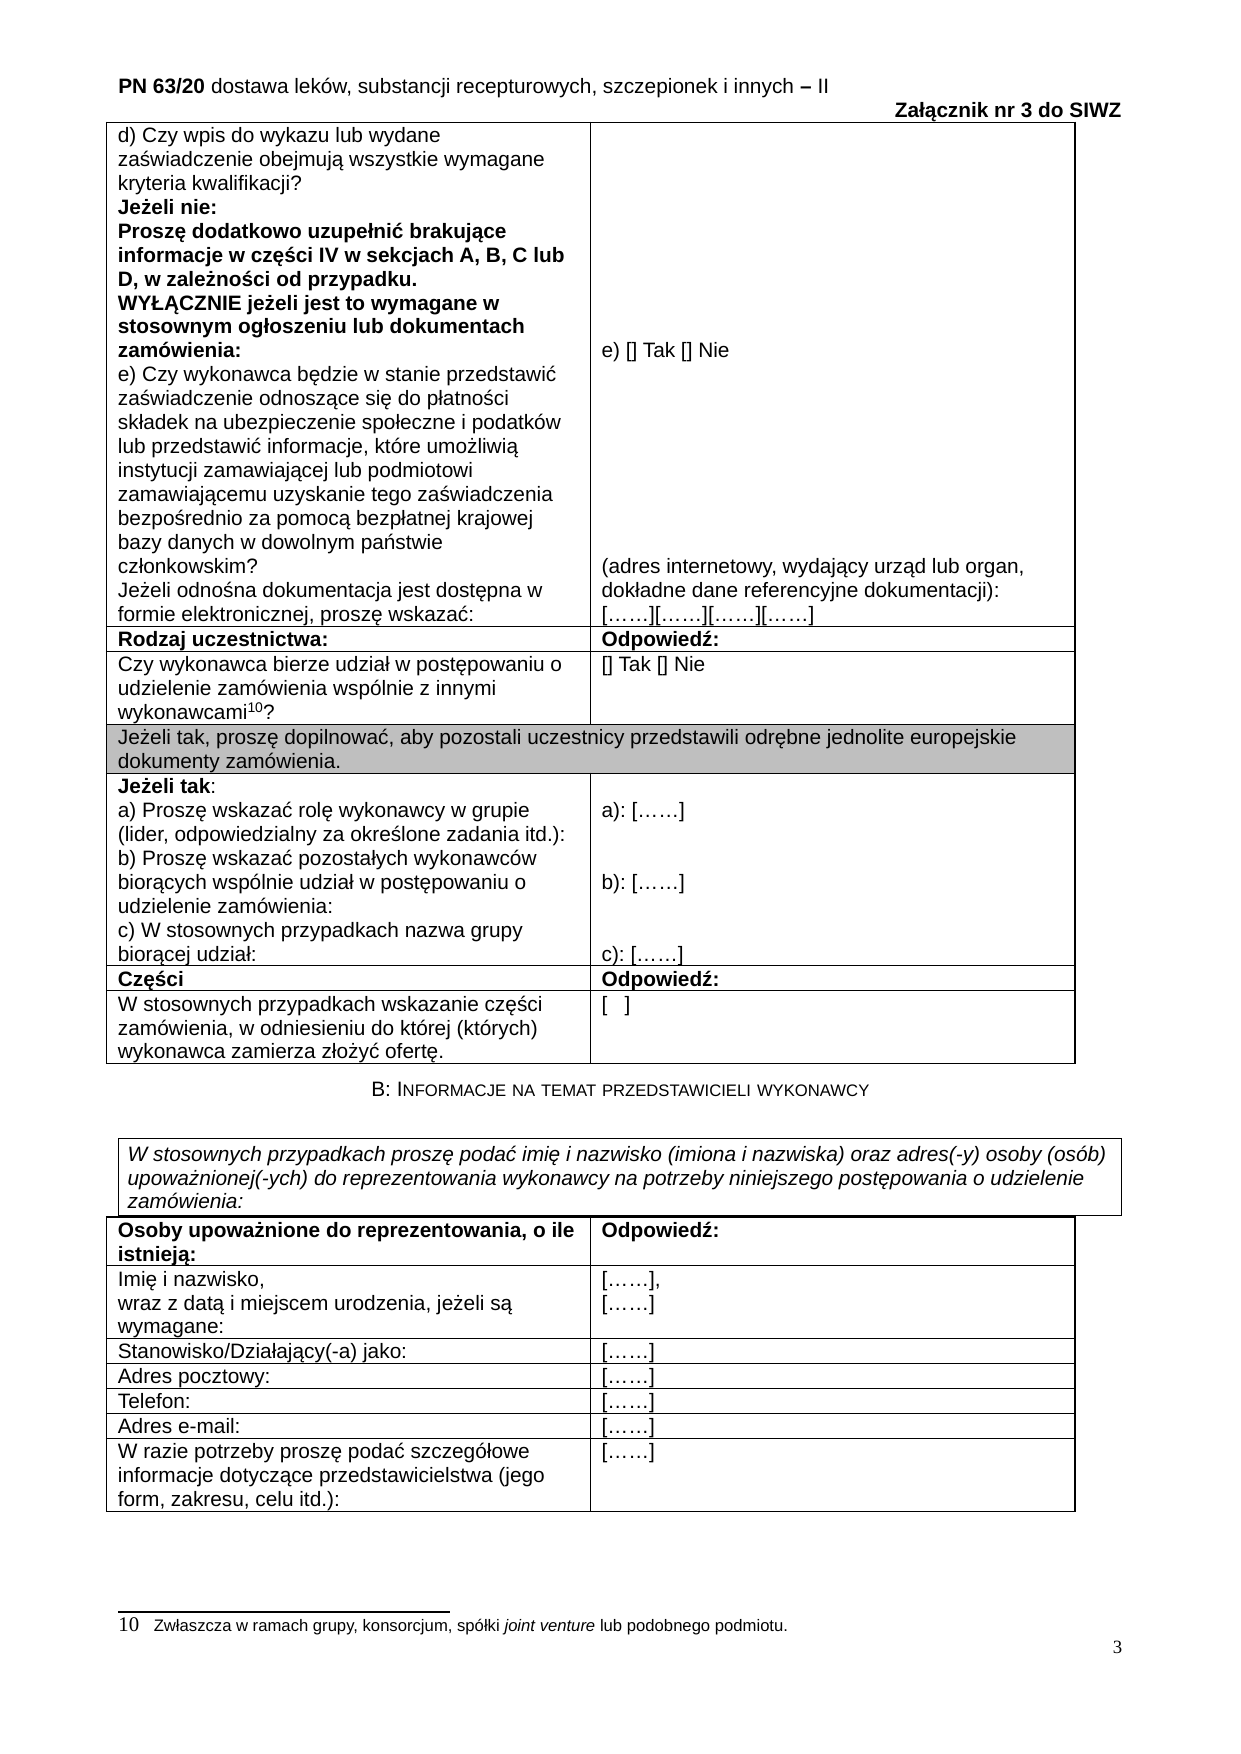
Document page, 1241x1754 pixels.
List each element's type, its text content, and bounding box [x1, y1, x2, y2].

table_header Osoby upoważnione do reprezentowania, o ile istnieją: [107, 1218, 590, 1265]
table_cell [ ] [591, 991, 1074, 1063]
table_cell W stosownych przypadkach wskazanie części zamówienia, w odniesieniu do której (których) wykonawca zamierza złożyć ofertę. [107, 991, 590, 1063]
table_cell Odpowiedź: [591, 627, 1074, 651]
table_cell e) [] Tak [] Nie (adres internetowy, wydający urząd lub organ, dokładne dane referencyjne dokumentacji): [……][……][……][……] [591, 123, 1074, 626]
title B: Informacje na temat przedstawicieli wykonawcy [118, 1077, 1122, 1101]
table_cell Odpowiedź: [591, 966, 1074, 990]
table_cell a): [……] b): [……] c): [……] [591, 774, 1074, 965]
table_cell Rodzaj uczestnictwa: [107, 627, 590, 651]
table_cell [……] [591, 1339, 1074, 1363]
table_cell [] Tak [] Nie [591, 652, 1074, 724]
table_cell Jeżeli tak: a) Proszę wskazać rolę wykonawcy w grupie (lider, odpowiedzialny za określone zadania itd.): b) Proszę wskazać pozostałych wykonawców biorących wspólnie udział w postępowaniu o udzielenie zamówienia: c) W stosownych przypadkach nazwa grupy biorącej udział: [107, 774, 590, 965]
table_cell [……], [……] [591, 1266, 1074, 1338]
table_cell Adres e-mail: [107, 1414, 590, 1438]
table_cell Części [107, 966, 590, 990]
table_cell [……] [591, 1439, 1074, 1511]
table_header Odpowiedź: [591, 1218, 1074, 1265]
table_cell Jeżeli tak, proszę dopilnować, aby pozostali uczestnicy przedstawili odrębne jednolite europejskie dokumenty zamówienia. [107, 725, 1074, 773]
table_cell Stanowisko/Działający(-a) jako: [107, 1339, 590, 1363]
table_cell W razie potrzeby proszę podać szczegółowe informacje dotyczące przedstawicielstwa (jego form, zakresu, celu itd.): [107, 1439, 590, 1511]
table_cell Telefon: [107, 1389, 590, 1413]
table_cell [……] [591, 1389, 1074, 1413]
table_cell Adres pocztowy: [107, 1364, 590, 1388]
table_cell [……] [591, 1364, 1074, 1388]
table_cell Jeżeli tak: Proszę udzielić odpowiedzi w pozostałych fragmentach niniejszej sekcji, w sekcji B i, w odpowiednich przypadkach, sekcji C niniejszej części, uzupełnić część V (w stosownych przypadkach) oraz w każdym przypadku wypełnić i podpisać część VI. a) Proszę podać nazwę wykazu lub zaświadczenia i odpowiedni numer rejestracyjny lub numer zaświadczenia, jeżeli dotyczy: b) Jeżeli poświadczenie wpisu do wykazu lub wydania zaświadczenia jest dostępne w formie elektronicznej, proszę podać: c) Proszę podać dane referencyjne stanowiące podstawę wpisu do wykazu lub wydania zaświadczenia oraz, w stosownych przypadkach, klasyfikację nadaną w urzędowym wykazie: d) Czy wpis do wykazu lub wydane zaświadczenie obejmują wszystkie wymagane kryteria kwalifikacji? Jeżeli nie: Proszę dodatkowo uzupełnić brakujące informacje w części IV w sekcjach A, B, C lub D, w zależności od przypadku. WYŁĄCZNIE jeżeli jest to wymagane w stosownym ogłoszeniu lub dokumentach zamówienia: e) Czy wykonawca będzie w stanie przedstawić zaświadczenie odnoszące się do płatności składek na ubezpieczenie społeczne i podatków lub przedstawić informacje, które umożliwią instytucji zamawiającej lub podmiotowi zamawiającemu uzyskanie tego zaświadczenia bezpośrednio za pomocą bezpłatnej krajowej bazy danych w dowolnym państwie członkowskim? Jeżeli odnośna dokumentacja jest dostępna w formie elektronicznej, proszę wskazać: [107, 123, 590, 626]
table_cell Czy wykonawca bierze udział w postępowaniu o udzielenie zamówienia wspólnie z innymi wykonawcami? [107, 652, 590, 724]
table_cell Imię i nazwisko, wraz z datą i miejscem urodzenia, jeżeli są wymagane: [107, 1266, 590, 1338]
text W stosownych przypadkach proszę podać imię i nazwisko (imiona i nazwiska) oraz adres(-y) osoby (osób) upoważnionej(-ych) do reprezentowania wykonawcy na potrzeby niniejszego postępowania o udzielenie zamówienia: [119, 1139, 1121, 1215]
table_cell [……] [591, 1414, 1074, 1438]
